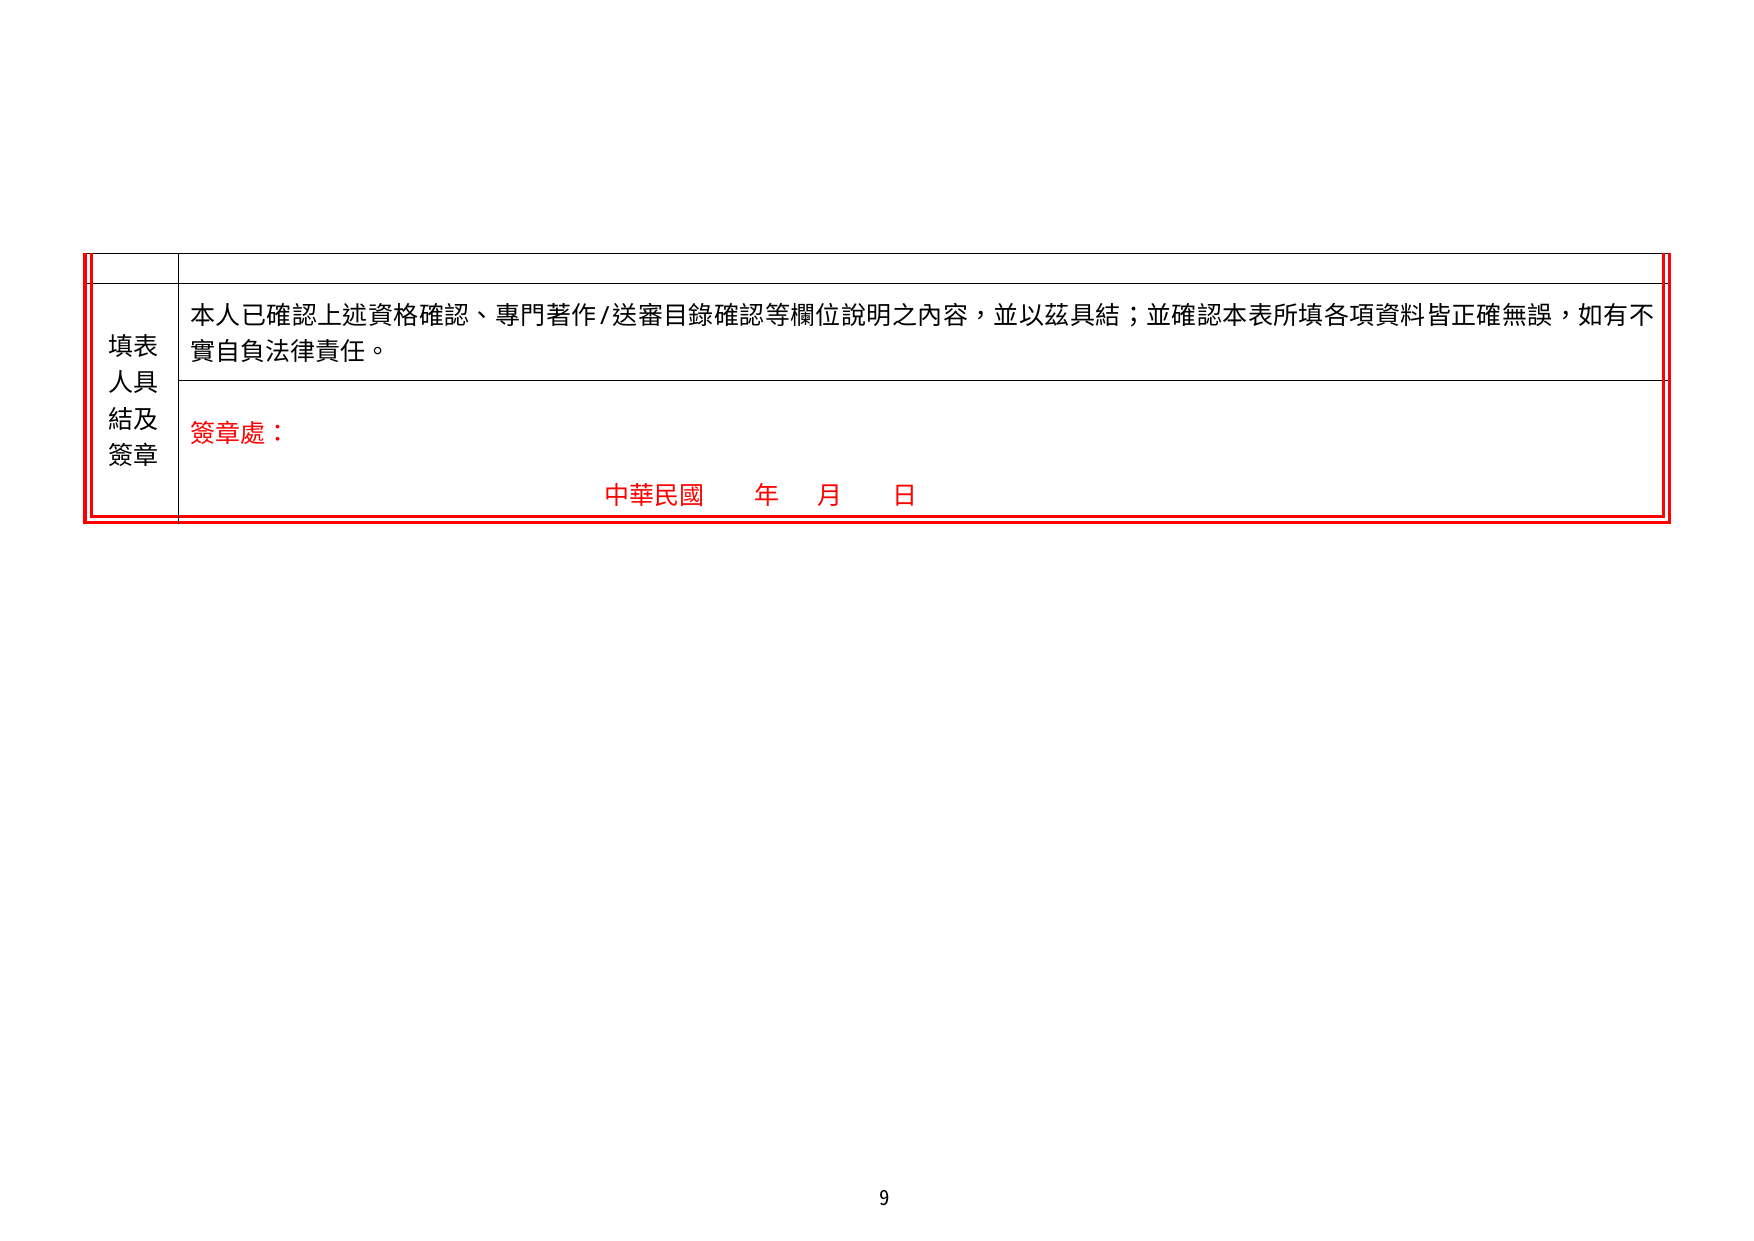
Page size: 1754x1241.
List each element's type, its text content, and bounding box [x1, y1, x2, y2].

table_cell [179, 254, 1662, 282]
table_cell 本人已確認上述資格確認、專門著作/送審目錄確認等欄位說明之內容，並以茲具結；並確認本表所填各項資料皆正確無誤，如有不實自負法律責任。 [179, 284, 1662, 380]
table_cell 簽章處： 中華民國 年 月 日 [179, 381, 928, 514]
table_cell [93, 254, 178, 282]
table_cell [928, 381, 1662, 514]
table_cell 填表人具結及簽章 [93, 284, 178, 514]
